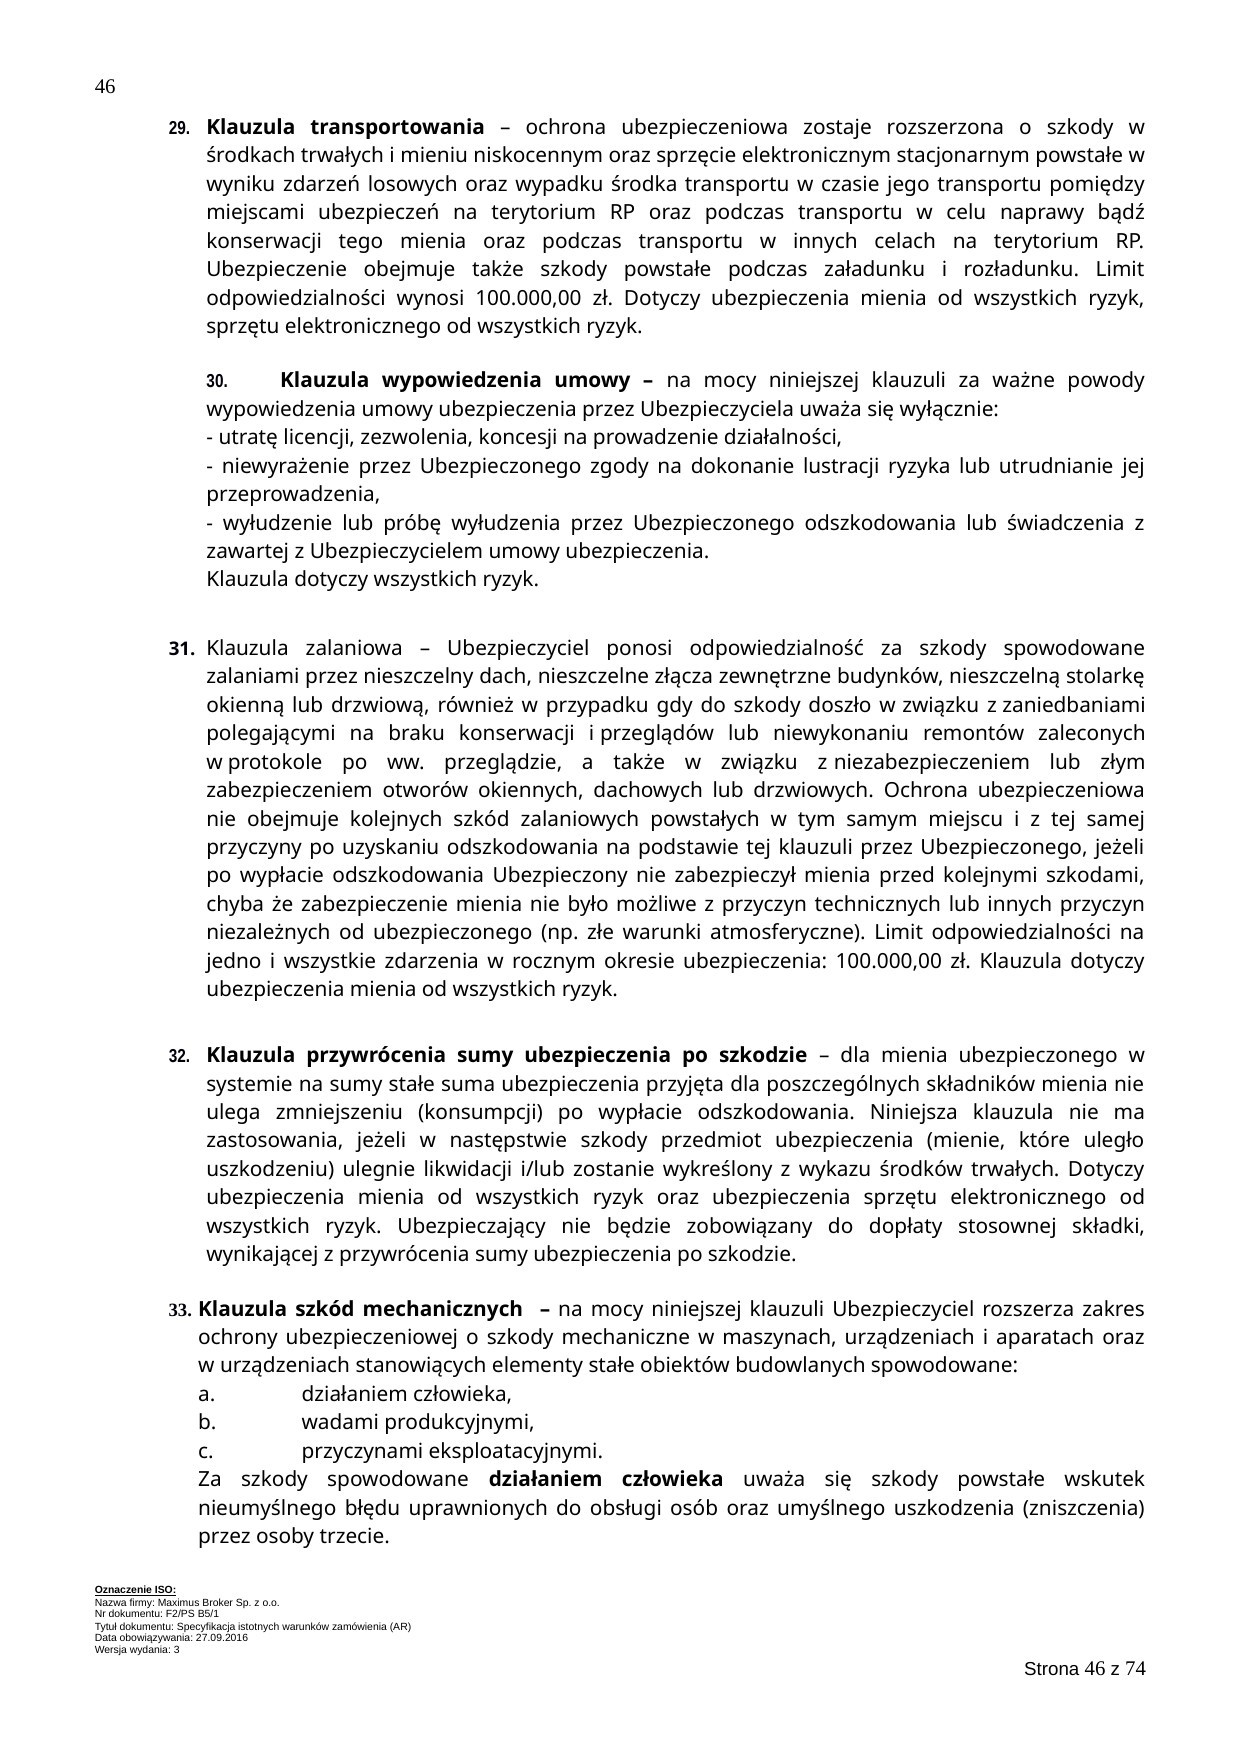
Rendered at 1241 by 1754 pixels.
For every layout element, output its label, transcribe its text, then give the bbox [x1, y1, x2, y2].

text Za szkody spowodowane działaniem człowieka uważa się szkody powstałe wskutek nieumyślnego błędu uprawnionych do obsługi osób oraz umyślnego uszkodzenia (zniszczenia) przez osoby trzecie. [198, 1464, 1146, 1549]
list działaniem człowieka, [198, 1379, 1146, 1407]
list Klauzula zalaniowa – Ubezpieczyciel ponosi odpowiedzialność za szkody spowodowane zalaniami przez nieszczelny dach, nieszczelne złącza zewnętrzne budynków, nieszczelną stolarkę okienną lub drzwiową, również w przypadku gdy do szkody doszło w związku z zaniedbaniami polegającymi na braku konserwacji i przeglądów lub niewykonaniu remontów zaleconych w protokole po ww. przeglądzie, a także w związku z niezabezpieczeniem lub złym zabezpieczeniem otworów okiennych, dachowych lub drzwiowych. Ochrona ubezpieczeniowa nie obejmuje kolejnych szkód zalaniowych powstałych w tym samym miejscu i z tej samej przyczyny po uzyskaniu odszkodowania na podstawie tej klauzuli przez Ubezpieczonego, jeżeli po wypłacie odszkodowania Ubezpieczony nie zabezpieczył mienia przed kolejnymi szkodami, chyba że zabezpieczenie mienia nie było możliwe z przyczyn technicznych lub innych przyczyn niezależnych od ubezpieczonego (np. złe warunki atmosferyczne). Limit odpowiedzialności na jedno i wszystkie zdarzenia w rocznym okresie ubezpieczenia: 100.000,00 zł. Klauzula dotyczy ubezpieczenia mienia od wszystkich ryzyk. [168, 633, 1146, 1003]
list wadami produkcyjnymi, [198, 1407, 1146, 1436]
text - niewyrażenie przez Ubezpieczonego zgody na dokonanie lustracji ryzyka lub utrudnianie jej przeprowadzenia, [206, 451, 1146, 508]
list Klauzula przywrócenia sumy ubezpieczenia po szkodzie – dla mienia ubezpieczonego w systemie na sumy stałe suma ubezpieczenia przyjęta dla poszczególnych składników mienia nie ulega zmniejszeniu (konsumpcji) po wypłacie odszkodowania. Niniejsza klauzula nie ma zastosowania, jeżeli w następstwie szkody przedmiot ubezpieczenia (mienie, które uległo uszkodzeniu) ulegnie likwidacji i/lub zostanie wykreślony z wykazu środków trwałych. Dotyczy ubezpieczenia mienia od wszystkich ryzyk oraz ubezpieczenia sprzętu elektronicznego od wszystkich ryzyk. Ubezpieczający nie będzie zobowiązany do dopłaty stosownej składki, wynikającej z przywrócenia sumy ubezpieczenia po szkodzie. [168, 1040, 1146, 1268]
list przyczynami eksploatacyjnymi. [198, 1436, 1146, 1464]
text Klauzula dotyczy wszystkich ryzyk. [206, 564, 1146, 593]
text - wyłudzenie lub próbę wyłudzenia przez Ubezpieczonego odszkodowania lub świadczenia z zawartej z Ubezpieczycielem umowy ubezpieczenia. [206, 508, 1146, 564]
list Klauzula transportowania – ochrona ubezpieczeniowa zostaje rozszerzona o szkody w środkach trwałych i mieniu niskocennym oraz sprzęcie elektronicznym stacjonarnym powstałe w wyniku zdarzeń losowych oraz wypadku środka transportu w czasie jego transportu pomiędzy miejscami ubezpieczeń na terytorium RP oraz podczas transportu w celu naprawy bądź konserwacji tego mienia oraz podczas transportu w innych celach na terytorium RP. Ubezpieczenie obejmuje także szkody powstałe podczas załadunku i rozładunku. Limit odpowiedzialności wynosi 100.000,00 zł. Dotyczy ubezpieczenia mienia od wszystkich ryzyk, sprzętu elektronicznego od wszystkich ryzyk. [168, 112, 1146, 340]
list Klauzula szkód mechanicznych – na mocy niniejszej klauzuli Ubezpieczyciel rozszerza zakres ochrony ubezpieczeniowej o szkody mechaniczne w maszynach, urządzeniach i aparatach oraz w urządzeniach stanowiących elementy stałe obiektów budowlanych spowodowane: [168, 1294, 1146, 1379]
list Klauzula wypowiedzenia umowy – na mocy niniejszej klauzuli za ważne powody wypowiedzenia umowy ubezpieczenia przez Ubezpieczyciela uważa się wyłącznie: [206, 366, 1146, 422]
text - utratę licencji, zezwolenia, koncesji na prowadzenie działalności, [206, 422, 1146, 451]
